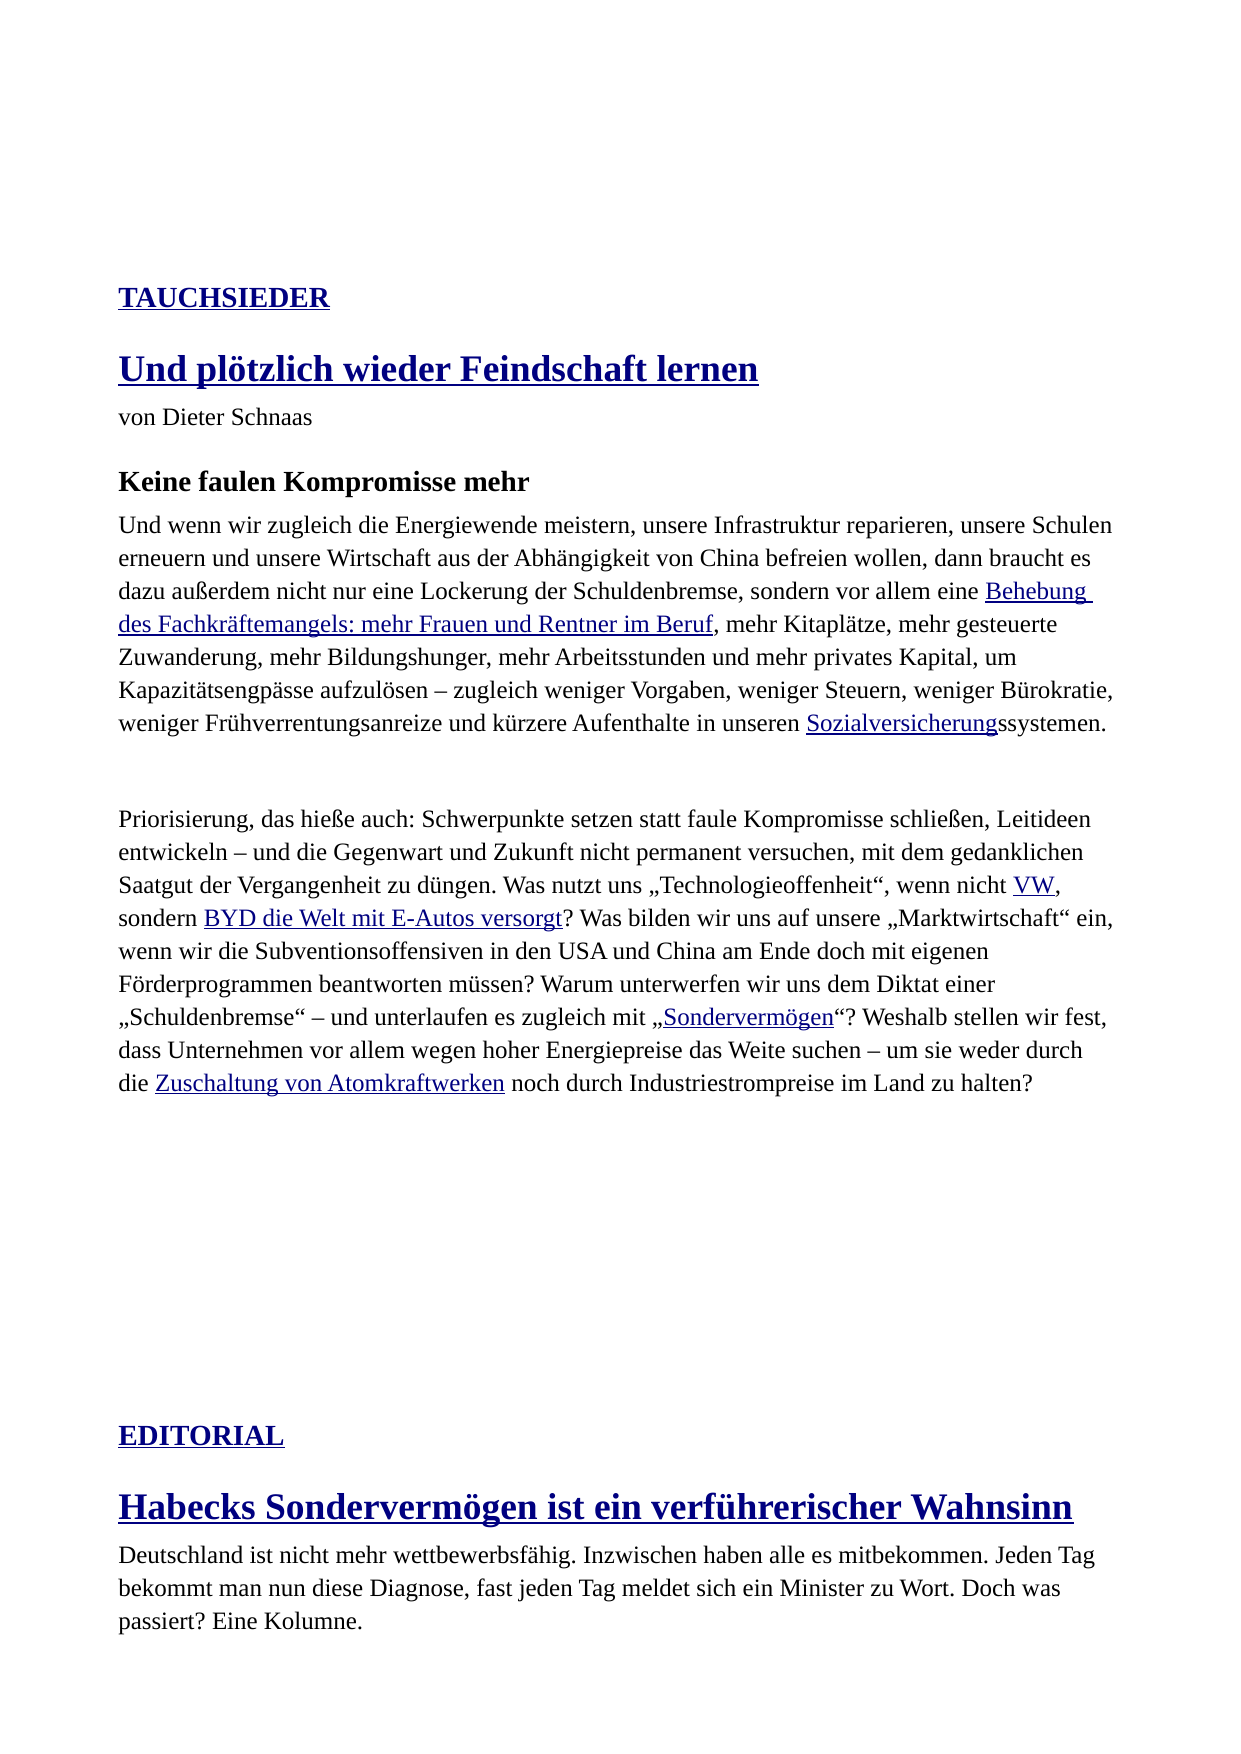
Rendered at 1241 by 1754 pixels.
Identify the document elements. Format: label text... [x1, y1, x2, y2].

text Deutschland ist nicht mehr wettbewerbsfähig. Inzwischen haben alle es mitbekommen. Jeden Tag bekommt man nun diese Diagnose, fast jeden Tag meldet sich ein Minister zu Wort. Doch was passiert? Eine Kolumne. [118, 1540, 1122, 1635]
text Und wenn wir zugleich die Energiewende meistern, unsere Infrastruktur reparieren, unsere Schulen erneuern und unsere Wirtschaft aus der Abhängigkeit von China befreien wollen, dann braucht es dazu außerdem nicht nur eine Lockerung der Schuldenbremse, sondern vor allem eine Behebung des Fachkräftemangels: mehr Frauen und Rentner im Beruf, mehr Kitaplätze, mehr gesteuerte Zuwanderung, mehr Bildungshunger, mehr Arbeitsstunden und mehr privates Kapital, um Kapazitätsengpässe aufzulösen – zugleich weniger Vorgaben, weniger Steuern, weniger Bürokratie, weniger Frühverrentungsanreize und kürzere Aufenthalte in unseren Sozialversicherungssystemen. [118, 510, 1122, 737]
subtitle EDITORIAL [118, 1418, 1122, 1451]
subtitle TAUCHSIEDER [118, 280, 1122, 313]
subtitle Habecks Sondervermögen ist ein verführerischer Wahnsinn [118, 1484, 1122, 1528]
text Priorisierung, das hieße auch: Schwerpunkte setzen statt faule Kompromisse schließen, Leitideen entwickeln – und die Gegenwart und Zukunft nicht permanent versuchen, mit dem gedanklichen Saatgut der Vergangenheit zu düngen. Was nutzt uns „Technologieoffenheit“, wenn nicht VW, sondern BYD die Welt mit E-Autos versorgt? Was bilden wir uns auf unsere „Marktwirtschaft“ ein, wenn wir die Subventionsoffensiven in den USA und China am Ende doch mit eigenen Förderprogrammen beantworten müssen? Warum unterwerfen wir uns dem Diktat einer „Schuldenbremse“ – und unterlaufen es zugleich mit „Sondervermögen“? Weshalb stellen wir fest, dass Unternehmen vor allem wegen hoher Energiepreise das Weite suchen – um sie weder durch die Zuschaltung von Atomkraftwerken noch durch Industriestrompreise im Land zu halten? [118, 804, 1122, 1097]
text von Dieter Schnaas [118, 402, 1122, 431]
subtitle Und plötzlich wieder Feindschaft lernen [118, 347, 1122, 390]
subtitle Keine faulen Kompromisse mehr [118, 464, 1122, 498]
